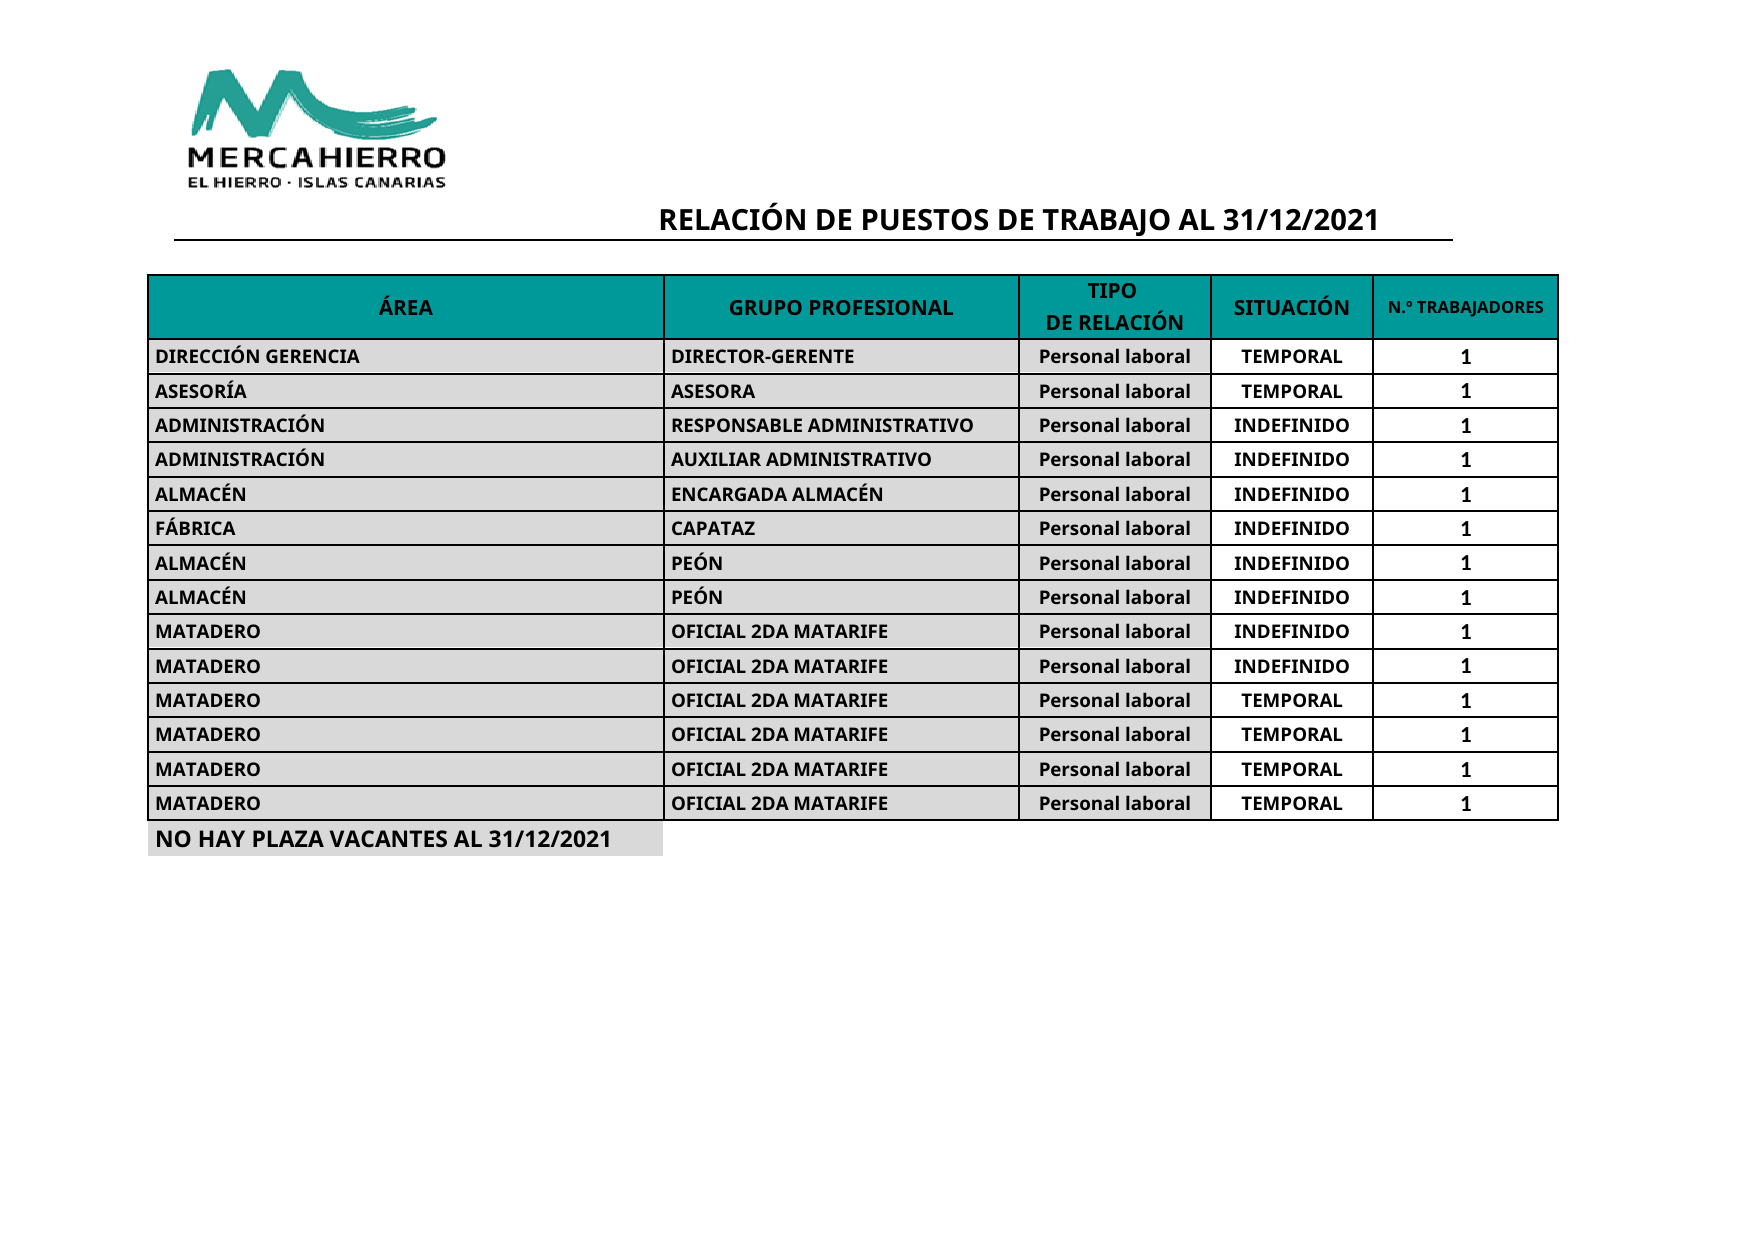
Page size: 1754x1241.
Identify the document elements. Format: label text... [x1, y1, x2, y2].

table_cell INDEFINIDO [1212, 443, 1372, 476]
table_cell 1 [1374, 409, 1557, 441]
table_cell OFICIAL 2DA MATARIFE [665, 684, 1018, 716]
table_cell FÁBRICA [149, 512, 663, 544]
table_cell Personal laboral [1020, 753, 1210, 785]
table_cell INDEFINIDO [1212, 546, 1372, 579]
table_cell OFICIAL 2DA MATARIFE [665, 718, 1018, 751]
table_cell TEMPORAL [1212, 787, 1372, 819]
table_cell Personal laboral [1020, 340, 1210, 372]
table_cell [664, 241, 1019, 274]
table_cell ALMACÉN [149, 478, 663, 510]
table_cell Personal laboral [1020, 581, 1210, 613]
table_cell Personal laboral [1020, 375, 1210, 407]
table_cell ASESORÍA [149, 375, 663, 407]
table_cell MATADERO [149, 718, 663, 751]
table_cell INDEFINIDO [1212, 650, 1372, 682]
table_cell MATADERO [149, 753, 663, 785]
table_cell MATADERO [149, 787, 663, 819]
table_cell INDEFINIDO [1212, 512, 1372, 544]
table_cell [1019, 241, 1211, 274]
table_cell 1 [1374, 340, 1557, 372]
table_cell 1 [1374, 581, 1557, 613]
table_cell Personal laboral [1020, 512, 1210, 544]
table_cell TEMPORAL [1212, 375, 1372, 407]
table_cell 1 [1374, 787, 1557, 819]
table_cell ADMINISTRACIÓN [149, 443, 663, 476]
table_cell ENCARGADA ALMACÉN [665, 478, 1018, 510]
table_cell ALMACÉN [149, 581, 663, 613]
table_header RELACIÓN DE PUESTOS DE TRABAJO AL 31/12/2021 [174, 106, 1453, 239]
table_cell SITUACIÓN [1212, 276, 1372, 338]
table_cell MATADERO [149, 684, 663, 716]
table_cell MATADERO [149, 615, 663, 647]
table_cell Personal laboral [1020, 650, 1210, 682]
table_cell 1 [1374, 443, 1557, 476]
table_cell [1373, 821, 1558, 856]
table_cell DIRECCIÓN GERENCIA [149, 340, 663, 372]
table_cell RESPONSABLE ADMINISTRATIVO [665, 409, 1018, 441]
table_cell Personal laboral [1020, 787, 1210, 819]
table_cell Personal laboral [1020, 615, 1210, 647]
table_cell 1 [1374, 512, 1557, 544]
table_cell Personal laboral [1020, 546, 1210, 579]
table_cell TEMPORAL [1212, 340, 1372, 372]
table_header [148, 44, 162, 241]
table_cell PEÓN [665, 546, 1018, 579]
table_cell DIRECTOR-GERENTE [665, 340, 1018, 372]
table_cell 1 [1374, 684, 1557, 716]
table_cell ADMINISTRACIÓN [149, 409, 663, 441]
table_cell ALMACÉN [149, 546, 663, 579]
table_cell Personal laboral [1020, 409, 1210, 441]
table_cell MATADERO [149, 650, 663, 682]
table_cell OFICIAL 2DA MATARIFE [665, 787, 1018, 819]
table_cell 1 [1374, 478, 1557, 510]
table_cell [1019, 821, 1211, 856]
table_cell 1 [1374, 546, 1557, 579]
table_cell N.º TRABAJADORES [1374, 276, 1557, 338]
table_cell [1373, 241, 1558, 274]
table_cell 1 [1374, 650, 1557, 682]
table_cell 1 [1374, 753, 1557, 785]
table_cell OFICIAL 2DA MATARIFE [665, 615, 1018, 647]
table_cell TEMPORAL [1212, 684, 1372, 716]
table_cell 1 [1374, 375, 1557, 407]
table_cell GRUPO PROFESIONAL [665, 276, 1018, 338]
table_cell OFICIAL 2DA MATARIFE [665, 753, 1018, 785]
table_cell Personal laboral [1020, 684, 1210, 716]
table_cell Personal laboral [1020, 718, 1210, 751]
table_cell TEMPORAL [1212, 753, 1372, 785]
table_cell [1211, 821, 1373, 856]
table_cell TIPO [1020, 276, 1210, 305]
table_cell ASESORA [665, 375, 1018, 407]
table_header [163, 44, 167, 241]
table_cell INDEFINIDO [1212, 615, 1372, 647]
table_cell OFICIAL 2DA MATARIFE [665, 650, 1018, 682]
table_cell NO HAY PLAZA VACANTES AL 31/12/2021 [148, 821, 663, 856]
table_cell 1 [1374, 718, 1557, 751]
table_cell [1211, 241, 1373, 274]
table_cell Personal laboral [1020, 443, 1210, 476]
table_cell 1 [1374, 615, 1557, 647]
table_cell INDEFINIDO [1212, 409, 1372, 441]
table_cell Personal laboral [1020, 478, 1210, 510]
table_cell CAPATAZ [665, 512, 1018, 544]
table_cell ÁREA [149, 276, 663, 338]
table_header [167, 44, 1551, 241]
table_cell INDEFINIDO [1212, 581, 1372, 613]
table_cell AUXILIAR ADMINISTRATIVO [665, 443, 1018, 476]
table_header [1551, 44, 1558, 241]
table_cell PEÓN [665, 581, 1018, 613]
table_cell TEMPORAL [1212, 718, 1372, 751]
table_cell INDEFINIDO [1212, 478, 1372, 510]
table_cell [148, 241, 663, 274]
table_cell DE RELACIÓN [1020, 305, 1210, 338]
table_cell [664, 821, 1019, 856]
